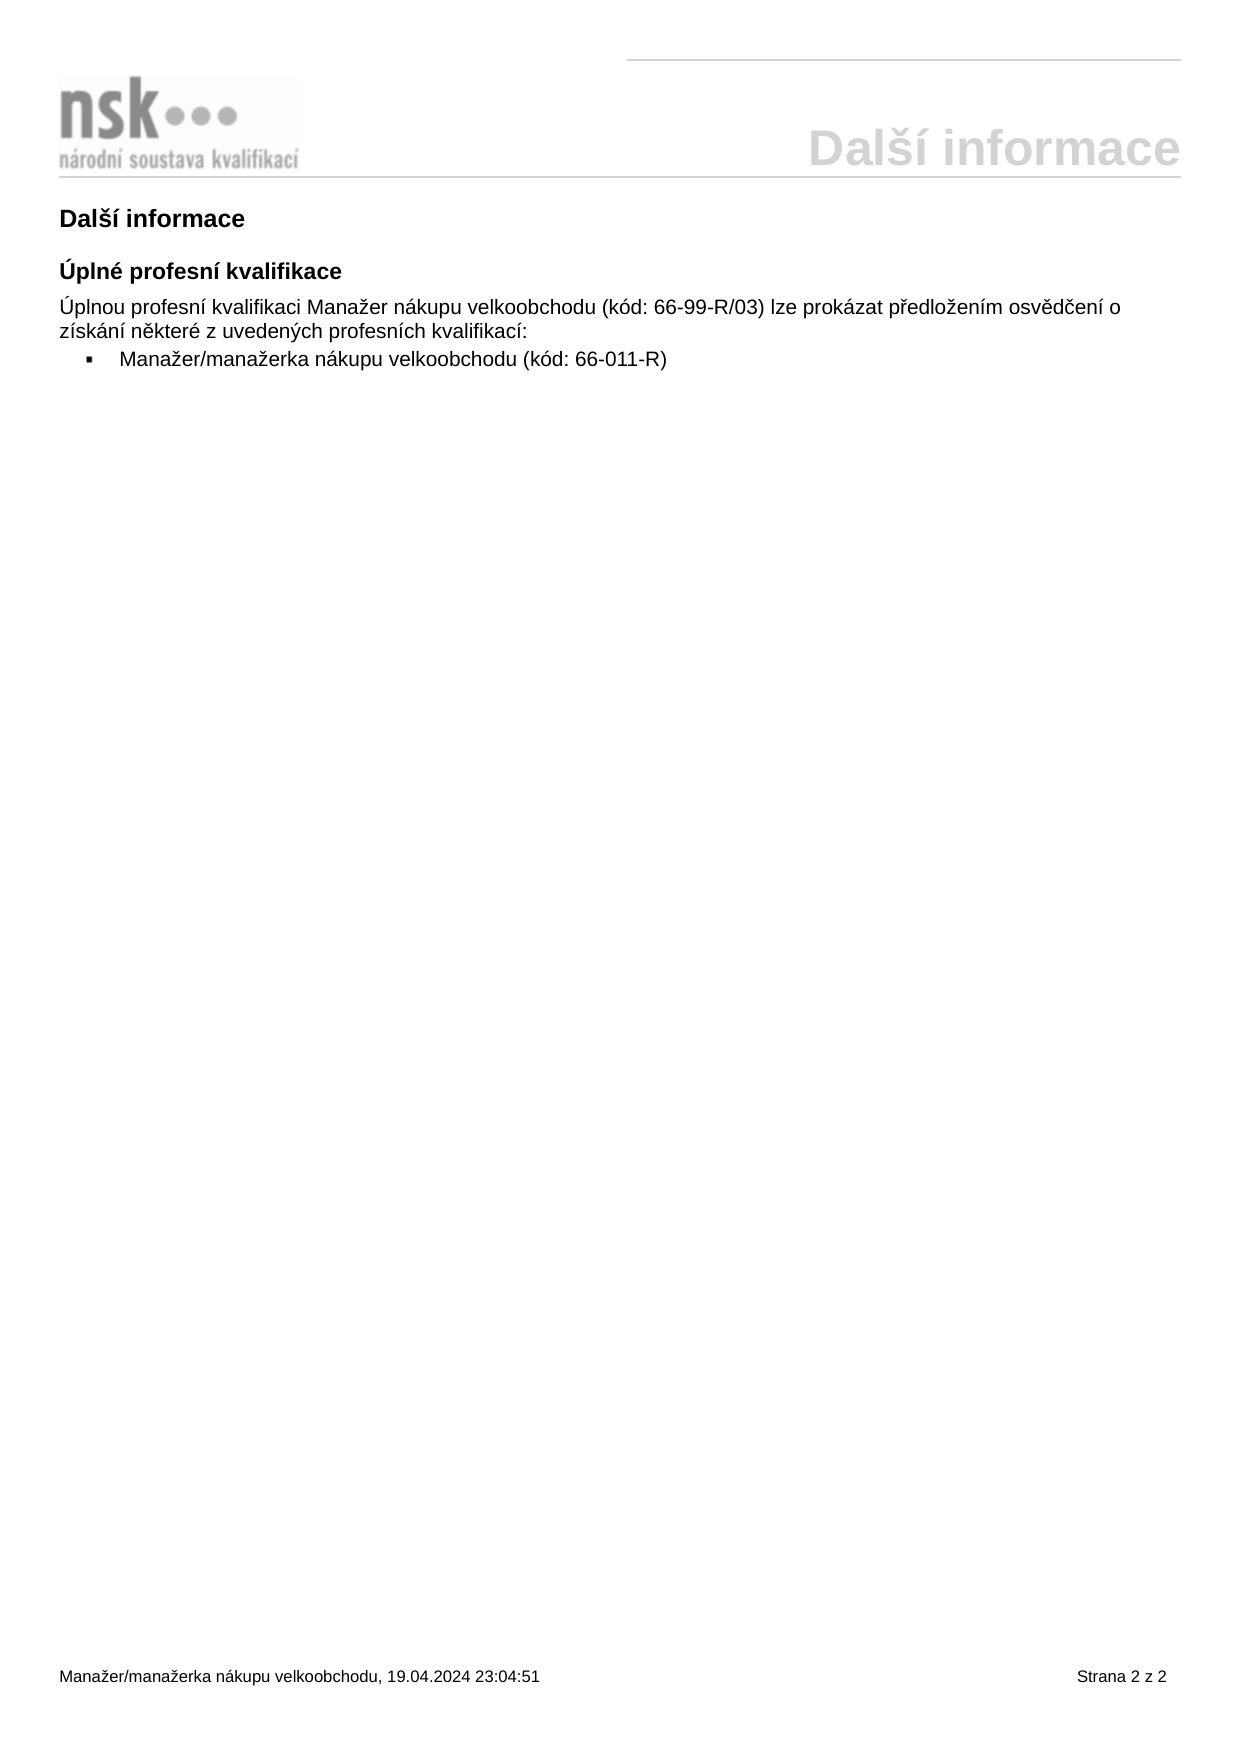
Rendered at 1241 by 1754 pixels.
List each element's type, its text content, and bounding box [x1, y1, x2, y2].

table_cell [119, 194, 482, 200]
table_cell [627, 1483, 861, 1658]
table_cell [482, 171, 619, 176]
table_cell [59, 1006, 119, 1306]
table_cell [861, 343, 1167, 347]
table_cell [861, 236, 1167, 248]
table_cell [627, 1006, 861, 1306]
table_cell [119, 406, 482, 706]
table_cell [59, 194, 119, 200]
table_cell [482, 236, 619, 248]
table_cell [619, 706, 627, 1006]
table_cell [619, 373, 627, 406]
table_cell [482, 373, 619, 406]
table_cell [59, 171, 119, 176]
table_cell [861, 1306, 1167, 1483]
table_cell [619, 170, 627, 176]
table_cell [619, 406, 627, 706]
table_cell [861, 1006, 1167, 1306]
table_cell [627, 343, 861, 347]
table_cell [59, 1483, 119, 1658]
table_cell [619, 194, 627, 200]
table_cell Další informace [59, 200, 1181, 236]
table_cell [861, 706, 1167, 1006]
table_cell [1167, 373, 1181, 406]
table_cell [861, 373, 1167, 406]
table_cell [482, 706, 619, 1006]
table_cell [620, 59, 627, 170]
table_cell [619, 1306, 627, 1483]
table_cell [861, 406, 1167, 706]
table_cell Úplnou profesní kvalifikaci Manažer nákupu velkoobchodu (kód: 66-99-R/03) lze prokázat předložením osvědčení o získání některé z uvedených profesních kvalifikací: [59, 295, 1181, 343]
table_cell [59, 706, 119, 1006]
table_cell Manažer/manažerka nákupu velkoobchodu (kód: 66-011-R) [119, 347, 1181, 373]
table_cell [627, 236, 861, 248]
table_cell [861, 1483, 1167, 1658]
table_cell [1167, 236, 1181, 248]
table_cell [627, 194, 861, 200]
picture [59, 347, 119, 372]
table_cell [119, 373, 482, 406]
table_cell [59, 343, 119, 347]
table_cell [482, 1306, 619, 1483]
table_cell [627, 373, 861, 406]
table_cell [119, 1483, 482, 1658]
table_cell [1167, 406, 1181, 706]
table_cell [619, 1483, 627, 1658]
table_cell [627, 406, 861, 706]
table_cell [59, 178, 1181, 194]
table_cell [1167, 1006, 1181, 1306]
table_cell [59, 236, 119, 248]
table_cell [1167, 1483, 1181, 1658]
table_cell Strana 2 z 2 [861, 1658, 1167, 1694]
picture [58, 59, 620, 171]
table_cell [482, 406, 619, 706]
table_cell [619, 236, 627, 248]
table_cell [119, 343, 482, 347]
table_cell [1167, 194, 1181, 200]
table_cell [59, 373, 119, 406]
table_cell [1167, 1658, 1181, 1694]
table_cell [1167, 1306, 1181, 1483]
table_cell [482, 343, 619, 347]
table_cell [119, 1006, 482, 1306]
table_cell Manažer/manažerka nákupu velkoobchodu, 19.04.2024 23:04:51 [59, 1658, 861, 1694]
table_cell [1167, 343, 1181, 347]
table_cell Další informace [627, 61, 1181, 176]
table_cell [861, 194, 1167, 200]
table_cell [119, 706, 482, 1006]
table_cell [482, 1006, 619, 1306]
table_cell [619, 1006, 627, 1306]
table_cell [482, 194, 619, 200]
table_cell [627, 1306, 861, 1483]
table_cell [59, 1306, 119, 1483]
table_cell [482, 1483, 619, 1658]
table_cell [627, 706, 861, 1006]
table_cell Úplné profesní kvalifikace [59, 248, 1181, 295]
table_cell [119, 236, 482, 248]
table_cell [119, 1306, 482, 1483]
table_cell [119, 171, 482, 176]
table_cell [59, 406, 119, 706]
table_cell [1167, 706, 1181, 1006]
